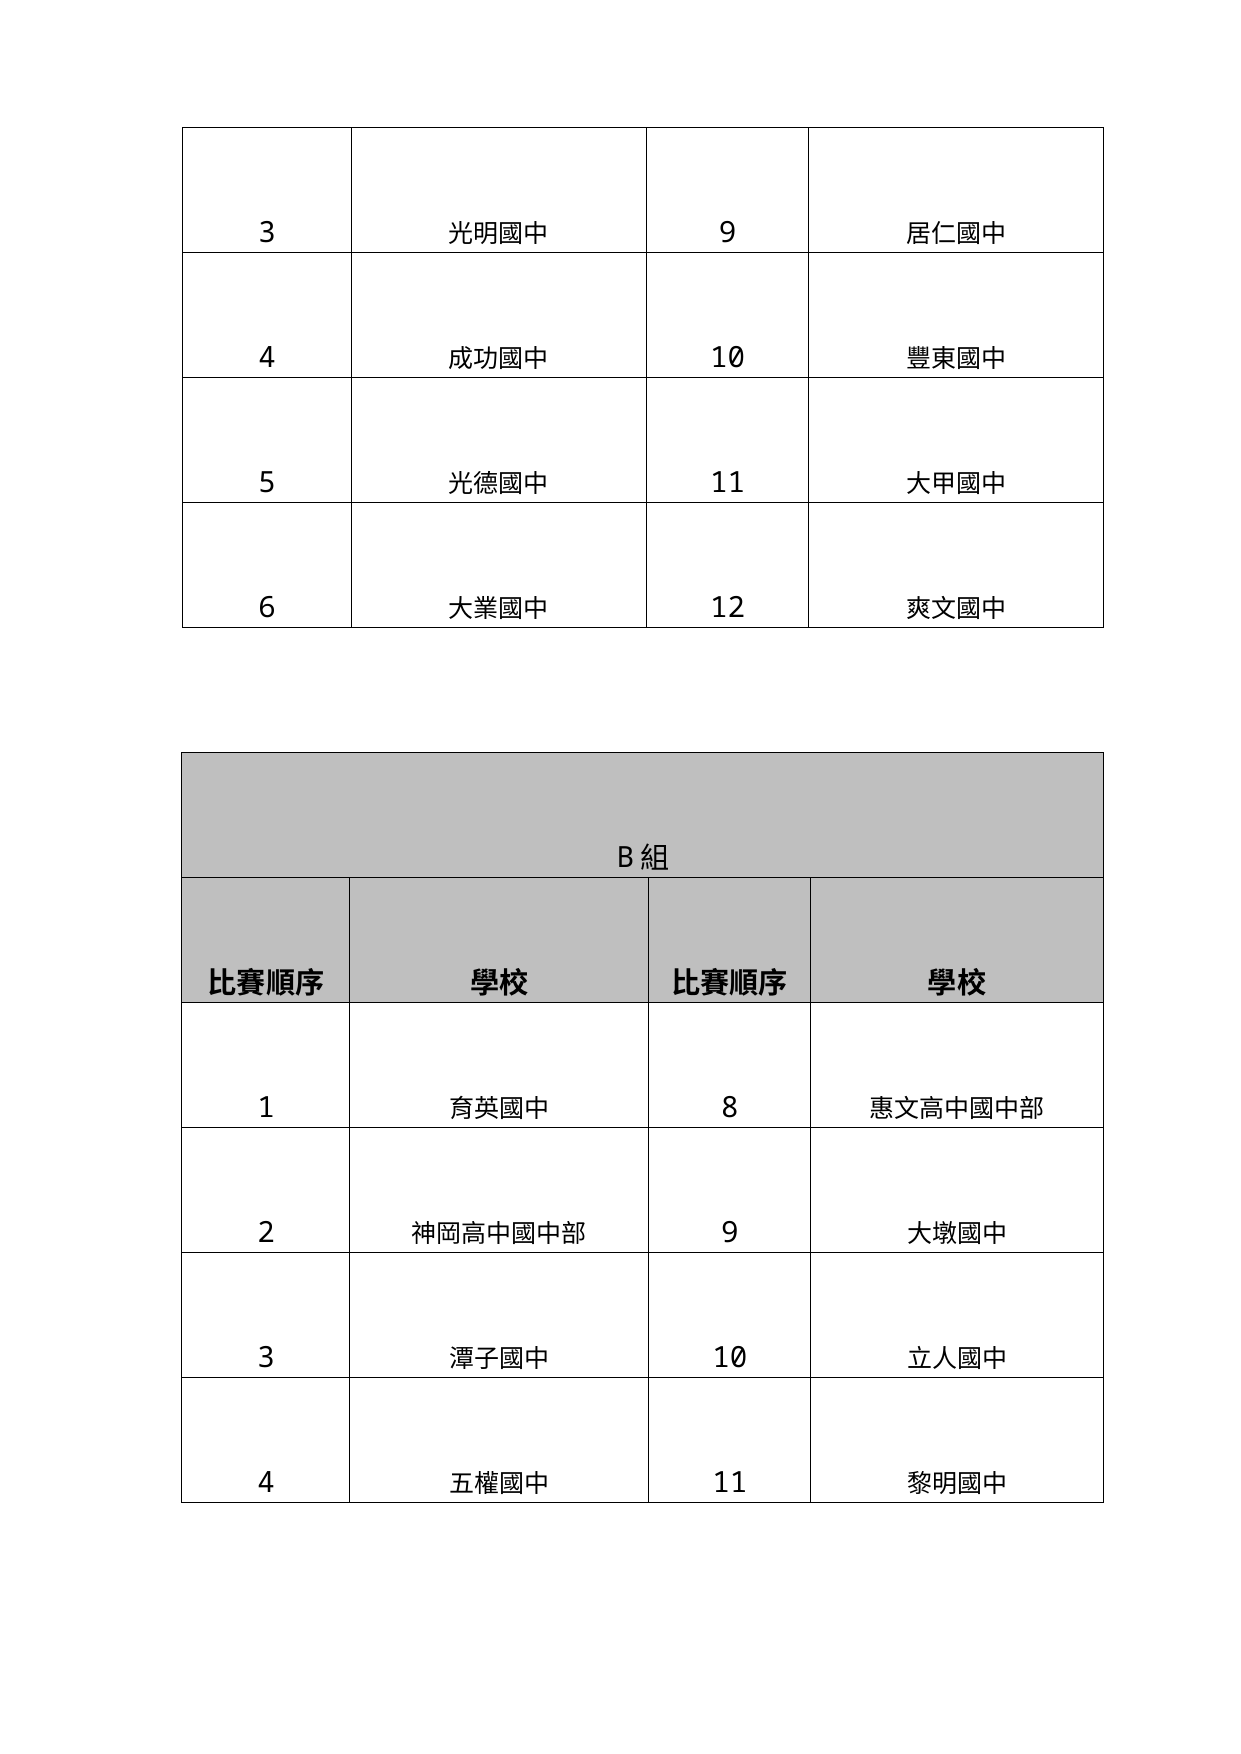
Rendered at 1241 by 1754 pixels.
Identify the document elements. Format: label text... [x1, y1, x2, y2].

table_cell 育英國中 [350, 1003, 648, 1127]
table_cell 4 [182, 1378, 349, 1502]
table_cell 成功國中 [352, 253, 646, 377]
table_cell 3 [183, 128, 351, 252]
table_cell 五權國中 [350, 1378, 648, 1502]
table_cell 居仁國中 [809, 128, 1103, 252]
table_cell 6 [183, 503, 351, 627]
table_cell 比賽順序 [182, 878, 349, 1002]
table_cell 9 [649, 1128, 810, 1252]
table_cell 黎明國中 [811, 1378, 1103, 1502]
table_cell 立人國中 [811, 1253, 1103, 1377]
table_cell 10 [647, 253, 808, 377]
table_cell 爽文國中 [809, 503, 1103, 627]
table_cell 學校 [350, 878, 648, 1002]
table_cell 8 [649, 1003, 810, 1127]
table_cell 大業國中 [352, 503, 646, 627]
table_cell 11 [649, 1378, 810, 1502]
table_cell 4 [183, 253, 351, 377]
table_cell 大墩國中 [811, 1128, 1103, 1252]
table_cell 光明國中 [352, 128, 646, 252]
table_cell 大甲國中 [809, 378, 1103, 502]
table_cell 學校 [811, 878, 1103, 1002]
table_cell 11 [647, 378, 808, 502]
table_cell 惠文高中國中部 [811, 1003, 1103, 1127]
table_cell 5 [183, 378, 351, 502]
table_cell 3 [182, 1253, 349, 1377]
table_cell 豐東國中 [809, 253, 1103, 377]
table_cell 神岡高中國中部 [350, 1128, 648, 1252]
table_cell 12 [647, 503, 808, 627]
table_cell 9 [647, 128, 808, 252]
table_cell 光德國中 [352, 378, 646, 502]
table_header B組 [182, 753, 1103, 877]
table_cell 2 [182, 1128, 349, 1252]
table_cell 比賽順序 [649, 878, 810, 1002]
table_cell 潭子國中 [350, 1253, 648, 1377]
table_cell 1 [182, 1003, 349, 1127]
table_cell 10 [649, 1253, 810, 1377]
